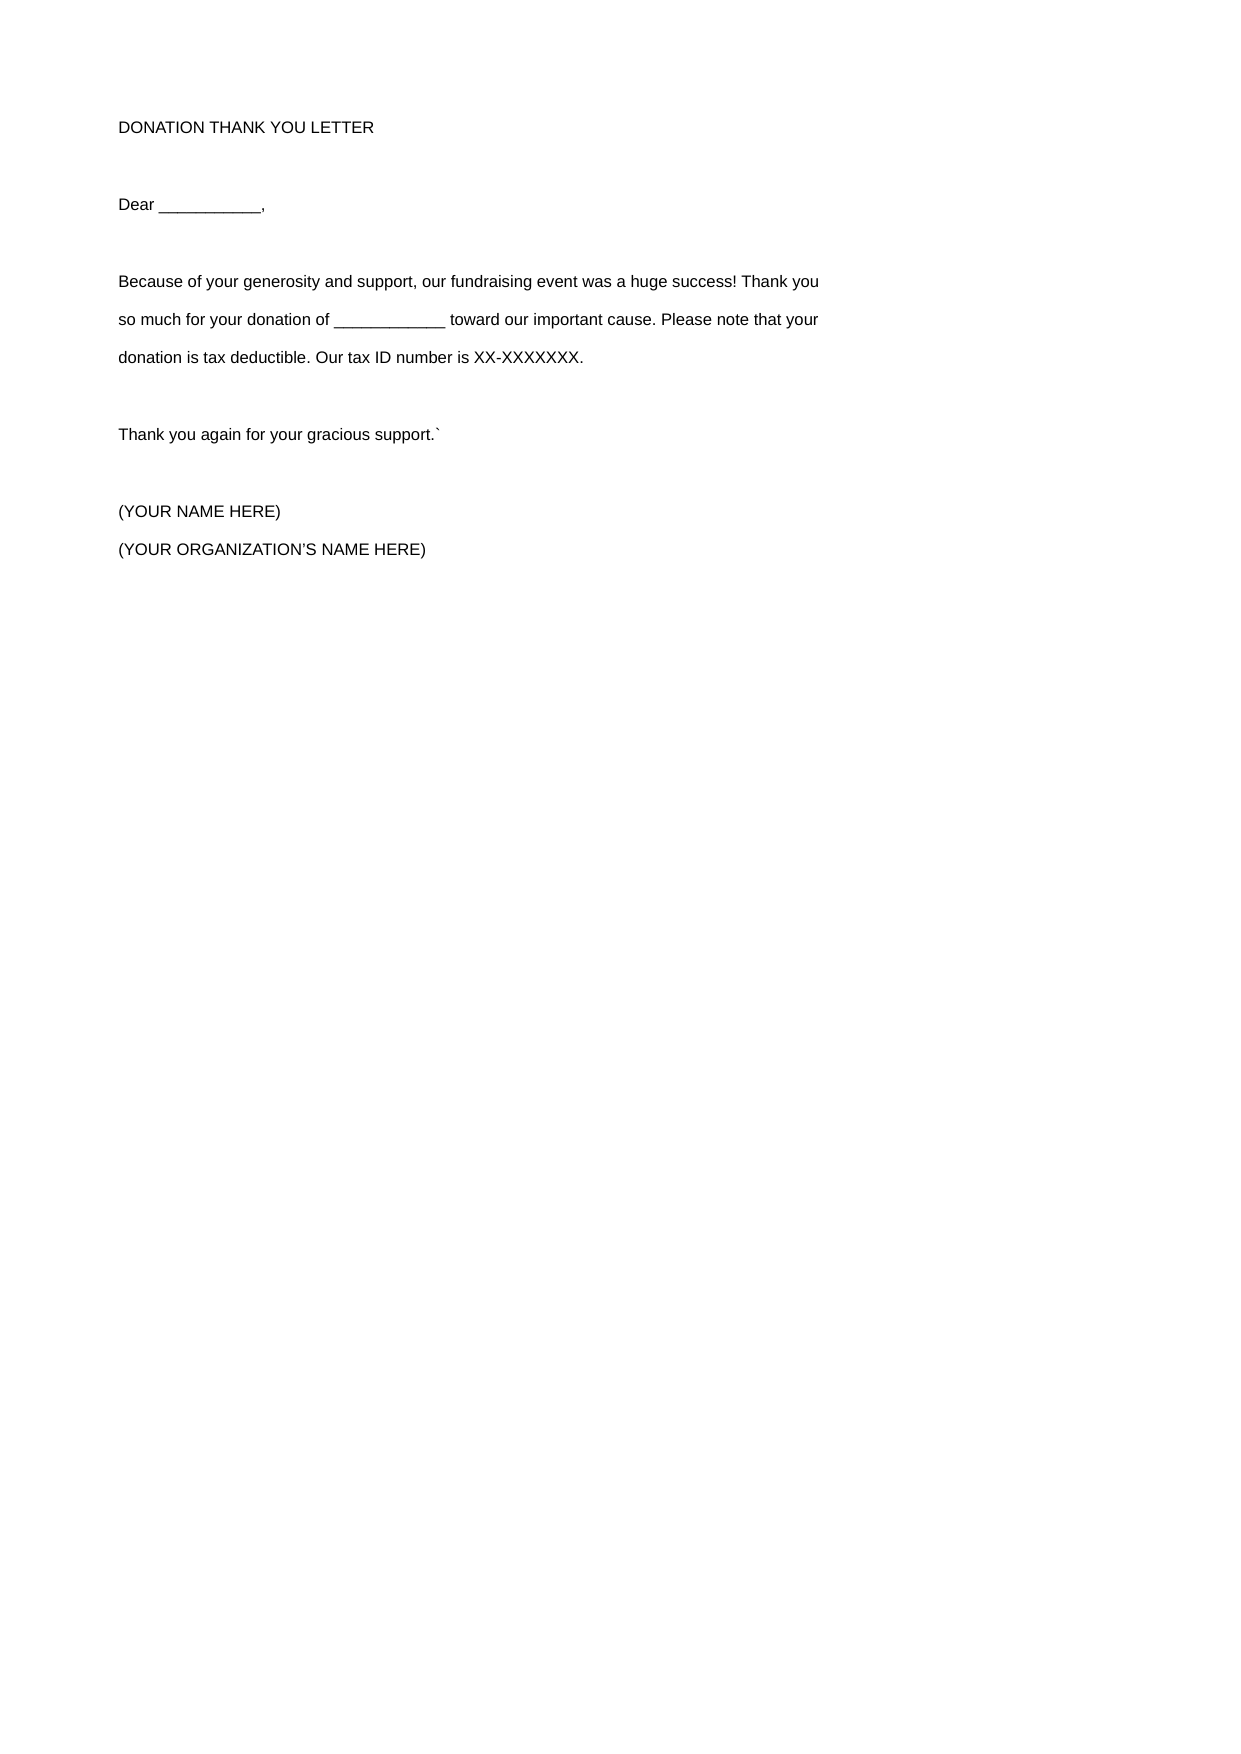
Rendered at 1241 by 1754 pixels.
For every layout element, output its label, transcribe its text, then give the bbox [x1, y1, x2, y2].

text Thank you again for your gracious support.` [118, 425, 832, 444]
text (YOUR ORGANIZATION’S NAME HERE) [118, 540, 832, 559]
text (YOUR NAME HERE) [118, 501, 832, 521]
text DONATION THANK YOU LETTER [118, 118, 832, 137]
text Because of your generosity and support, our fundraising event was a huge success! Thank you so much for your donation of ____________ toward our important cause. Please note that your donation is tax deductible. Our tax ID number is XX-XXXXXXX. [118, 271, 832, 367]
text Dear ___________, [118, 195, 832, 214]
